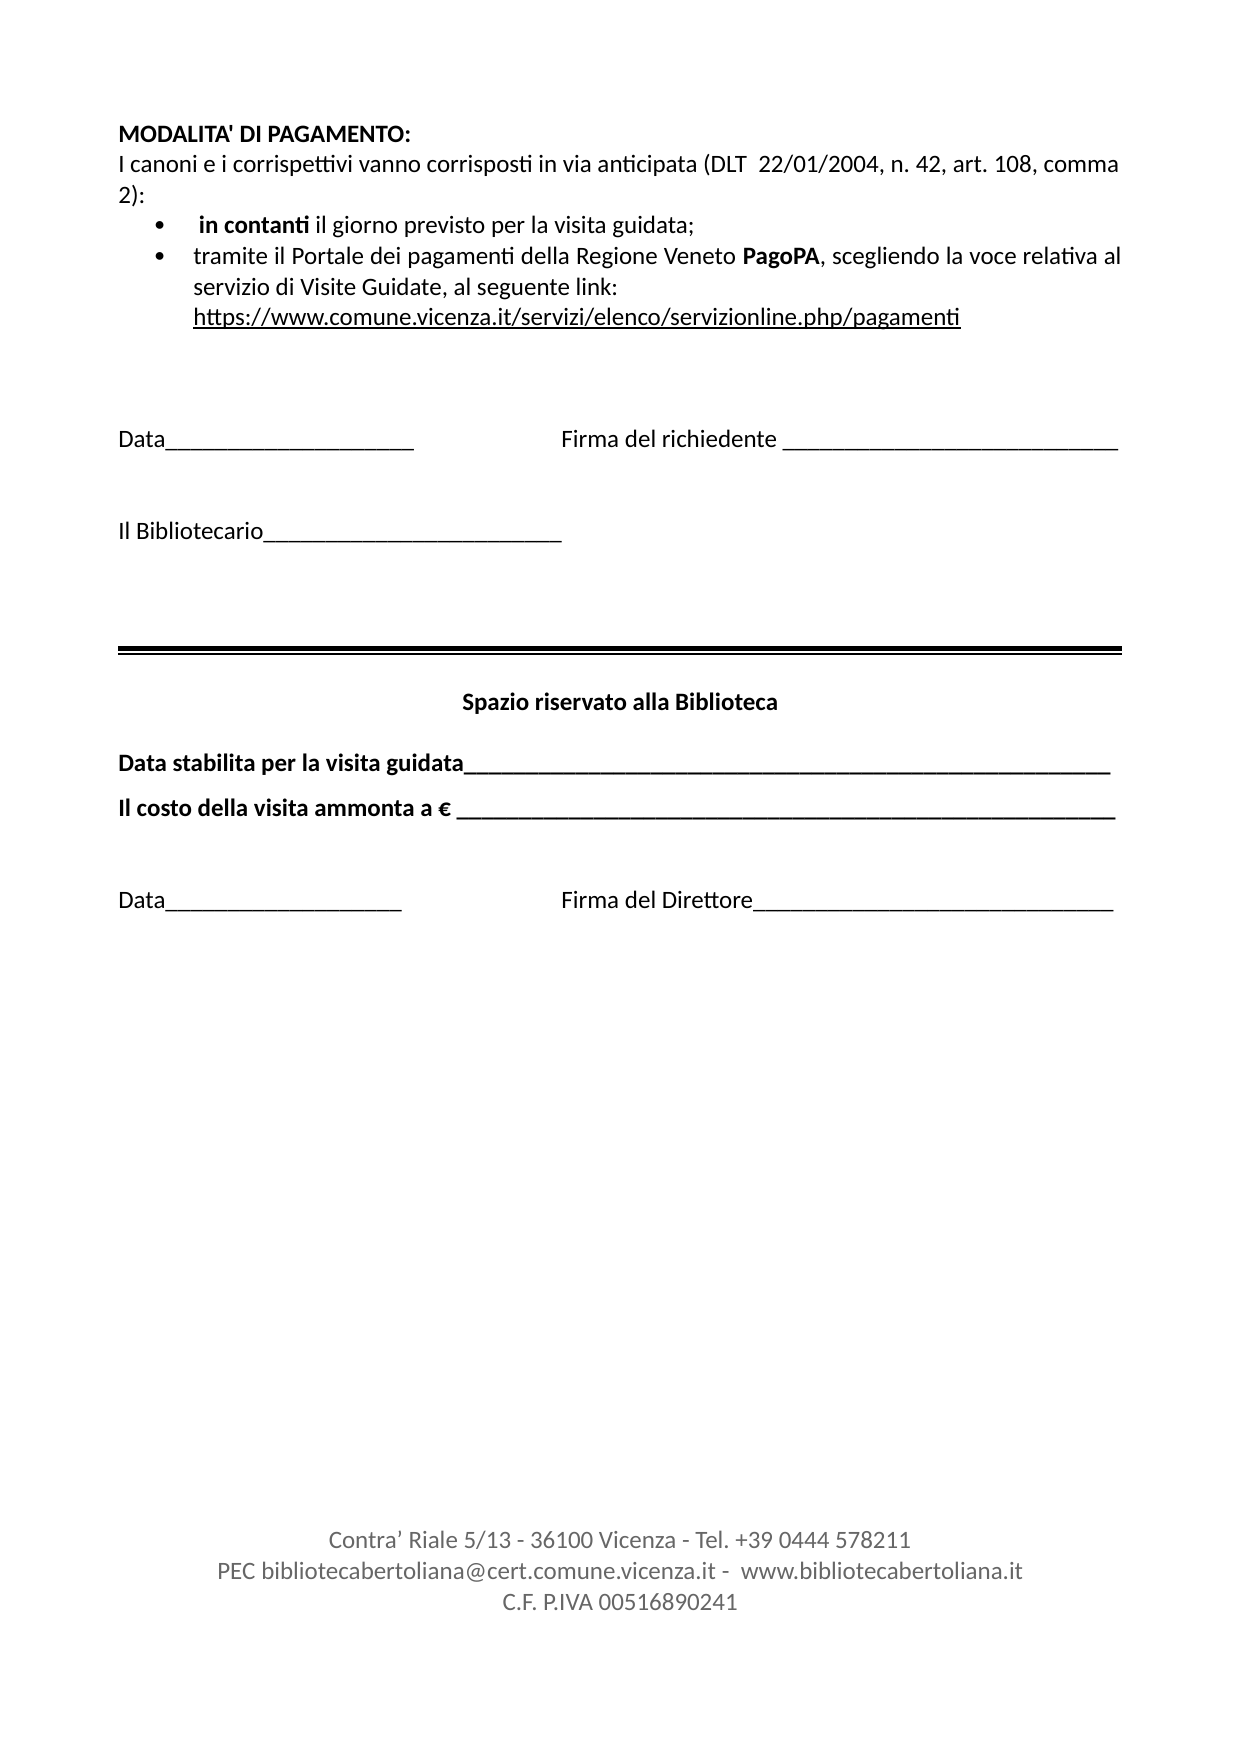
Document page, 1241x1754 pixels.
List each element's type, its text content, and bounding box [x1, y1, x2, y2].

text Contra’ Riale 5/13 - 36100 Vicenza - Tel. +39 0444 578211 [118, 1525, 1122, 1555]
text Il Bibliotecario________________________ [118, 515, 1122, 545]
list tramite il Portale dei pagamenti della Regione Veneto PagoPA, scegliendo la voce relativa al servizio di Visite Guidate, al seguente link: [156, 240, 1122, 301]
text Il costo della visita ammonta a € _____________________________________________________ [118, 792, 1122, 823]
list https://www.comune.vicenza.it/servizi/elenco/servizionline.php/pagamenti [156, 301, 1122, 332]
subtitle MODALITA' DI PAGAMENTO: [118, 118, 1122, 149]
text Spazio riservato alla Biblioteca [118, 686, 1122, 716]
text Data____________________ Firma del richiedente ___________________________ [118, 423, 1122, 454]
text I canoni e i corrispettivi vanno corrisposti in via anticipata (DLT 22/01/2004, n. 42, art. 108, comma 2): [118, 149, 1122, 210]
list in contanti il giorno previsto per la visita guidata; [156, 210, 1122, 240]
text PEC bibliotecabertoliana@cert.comune.vicenza.it - www.bibliotecabertoliana.it [118, 1555, 1122, 1586]
text C.F. P.IVA 00516890241 [118, 1586, 1122, 1616]
text Data___________________ Firma del Direttore_____________________________ [118, 884, 1122, 914]
text Data stabilita per la visita guidata____________________________________________________ [118, 747, 1122, 777]
